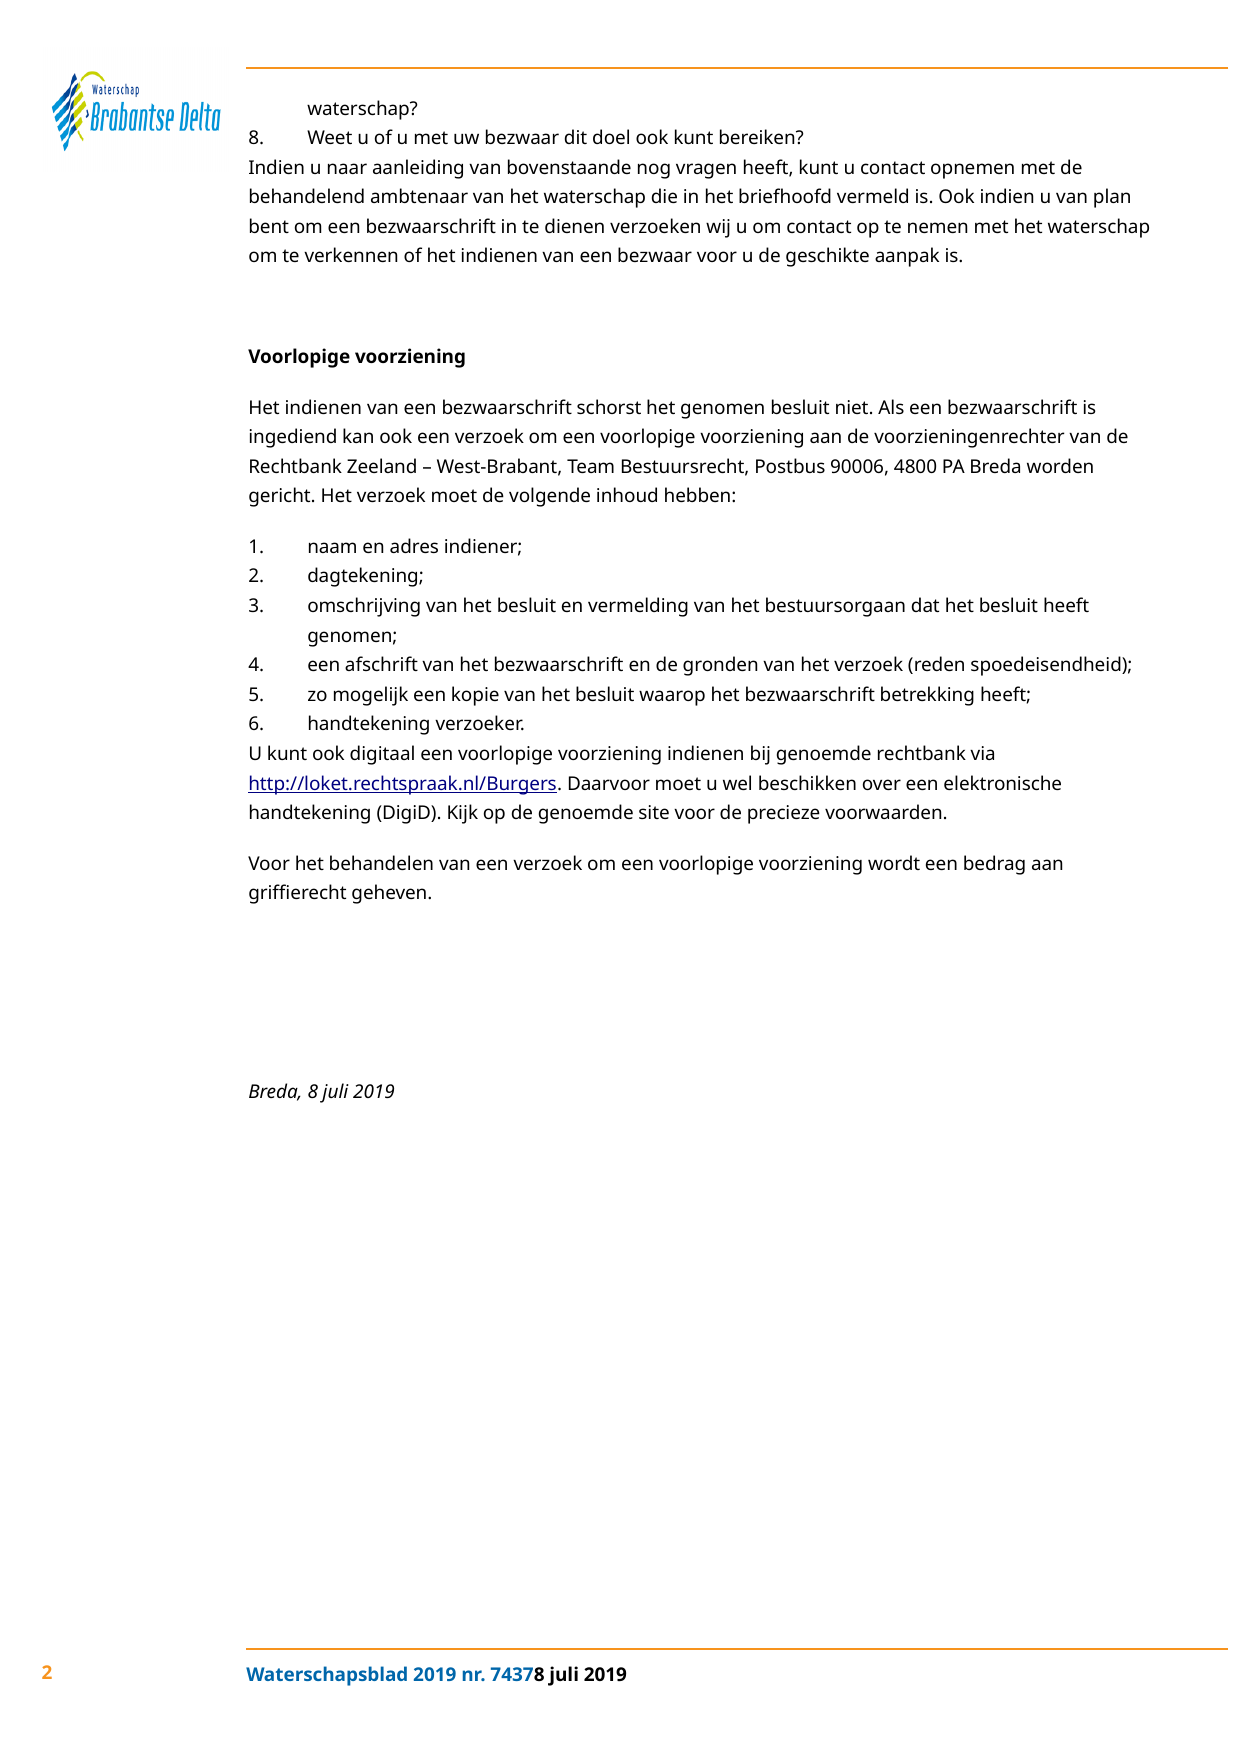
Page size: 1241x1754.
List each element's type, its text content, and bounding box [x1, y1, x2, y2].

text U kunt ook digitaal een voorlopige voorziening indienen bij genoemde rechtbank via http://loket.rechtspraak.nl/Burgers. Daarvoor moet u wel beschikken over een elektronische handtekening (DigiD). Kijk op de genoemde site voor de precieze voorwaarden. [248, 740, 1152, 825]
text Breda, 8 juli 2019 [248, 1078, 1152, 1104]
list handtekening verzoeker. [248, 711, 1152, 736]
text Indien u naar aanleiding van bovenstaande nog vragen heeft, kunt u contact opnemen met de behandelend ambtenaar van het waterschap die in het briefhoofd vermeld is. Ook indien u van plan bent om een bezwaarschrift in te dienen verzoeken wij u om contact op te nemen met het waterschap om te verkennen of het indienen van een bezwaar voor u de geschikte aanpak is. [248, 154, 1152, 268]
list Weet u of u met uw bezwaar dit doel ook kunt bereiken? [248, 124, 1152, 150]
list een afschrift van het bezwaarschrift en de gronden van het verzoek (reden spoedeisendheid); [248, 651, 1152, 677]
text Voor het behandelen van een verzoek om een voorlopige voorziening wordt een bedrag aan griffierecht geheven. [248, 850, 1152, 905]
text Voorlopige voorziening [248, 343, 1152, 369]
list omschrijving van het besluit en vermelding van het bestuursorgaan dat het besluit heeft genomen; [248, 592, 1152, 648]
text Het indienen van een bezwaarschrift schorst het genomen besluit niet. Als een bezwaarschrift is ingediend kan ook een verzoek om een voorlopige voorziening aan de voorzieningenrechter van de Rechtbank Zeeland – West-Brabant, Team Bestuursrecht, Postbus 90006, 4800 PA Breda worden gericht. Het verzoek moet de volgende inhoud hebben: [248, 394, 1152, 508]
list zo mogelijk een kopie van het besluit waarop het bezwaarschrift betrekking heeft; [248, 681, 1152, 707]
list waterschap? [248, 95, 1152, 121]
picture [41, 47, 231, 172]
list naam en adres indiener; [248, 533, 1152, 559]
list dagtekening; [248, 563, 1152, 588]
